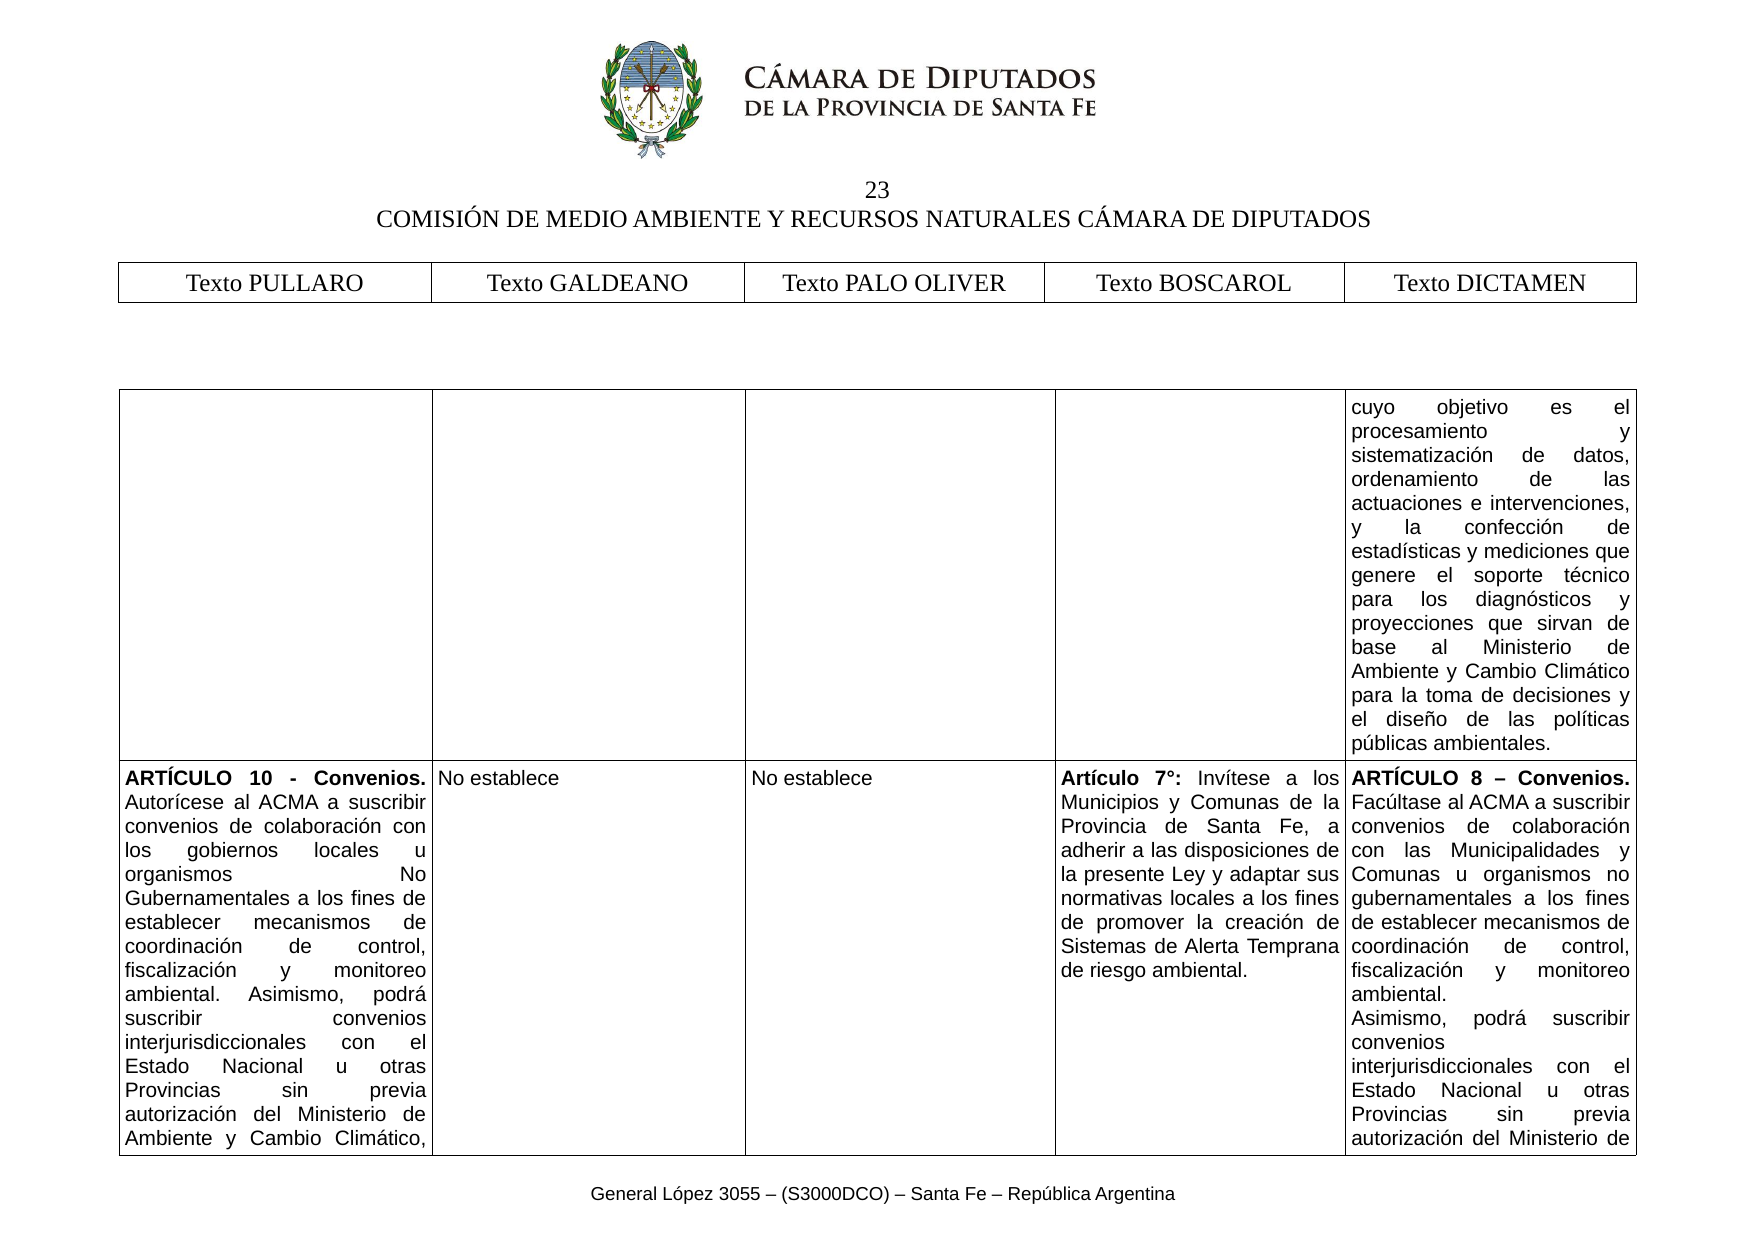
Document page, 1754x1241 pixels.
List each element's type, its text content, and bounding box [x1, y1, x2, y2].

table_cell [746, 390, 1055, 760]
table_cell [1056, 390, 1345, 760]
picture [600, 41, 1096, 163]
table_cell No establece [746, 761, 1055, 1155]
table_cell [433, 390, 745, 760]
table_cell ARTÍCULO 10 - Convenios. Autorícese al ACMA a suscribir convenios de colaboración con los gobiernos locales u organismos No Gubernamentales a los fines de establecer mecanismos de coordinación de control, fiscalización y monitoreo ambiental. Asimismo, podrá suscribir convenios interjurisdiccionales con el Estado Nacional u otras Provincias sin previa autorización del Ministerio de Ambiente y Cambio Climático, [120, 761, 432, 1155]
table_cell [120, 390, 432, 760]
table_cell cuyo objetivo es el procesamiento y sistematización de datos, ordenamiento de las actuaciones e intervenciones, y la confección de estadísticas y mediciones que genere el soporte técnico para los diagnósticos y proyecciones que sirvan de base al Ministerio de Ambiente y Cambio Climático para la toma de decisiones y el diseño de las políticas públicas ambientales. [1346, 390, 1636, 760]
table_cell ARTÍCULO 8 – Convenios. Facúltase al ACMA a suscribir convenios de colaboración con las Municipalidades y Comunas u organismos no gubernamentales a los fines de establecer mecanismos de coordinación de control, fiscalización y monitoreo ambiental. Asimismo, podrá suscribir convenios interjurisdiccionales con el Estado Nacional u otras Provincias sin previa autorización del Ministerio de [1346, 761, 1636, 1155]
table_cell Artículo 7°: Invítese a los Municipios y Comunas de la Provincia de Santa Fe, a adherir a las disposiciones de la presente Ley y adaptar sus normativas locales a los fines de promover la creación de Sistemas de Alerta Temprana de riesgo ambiental. [1056, 761, 1345, 1155]
table_cell No establece [433, 761, 745, 1155]
